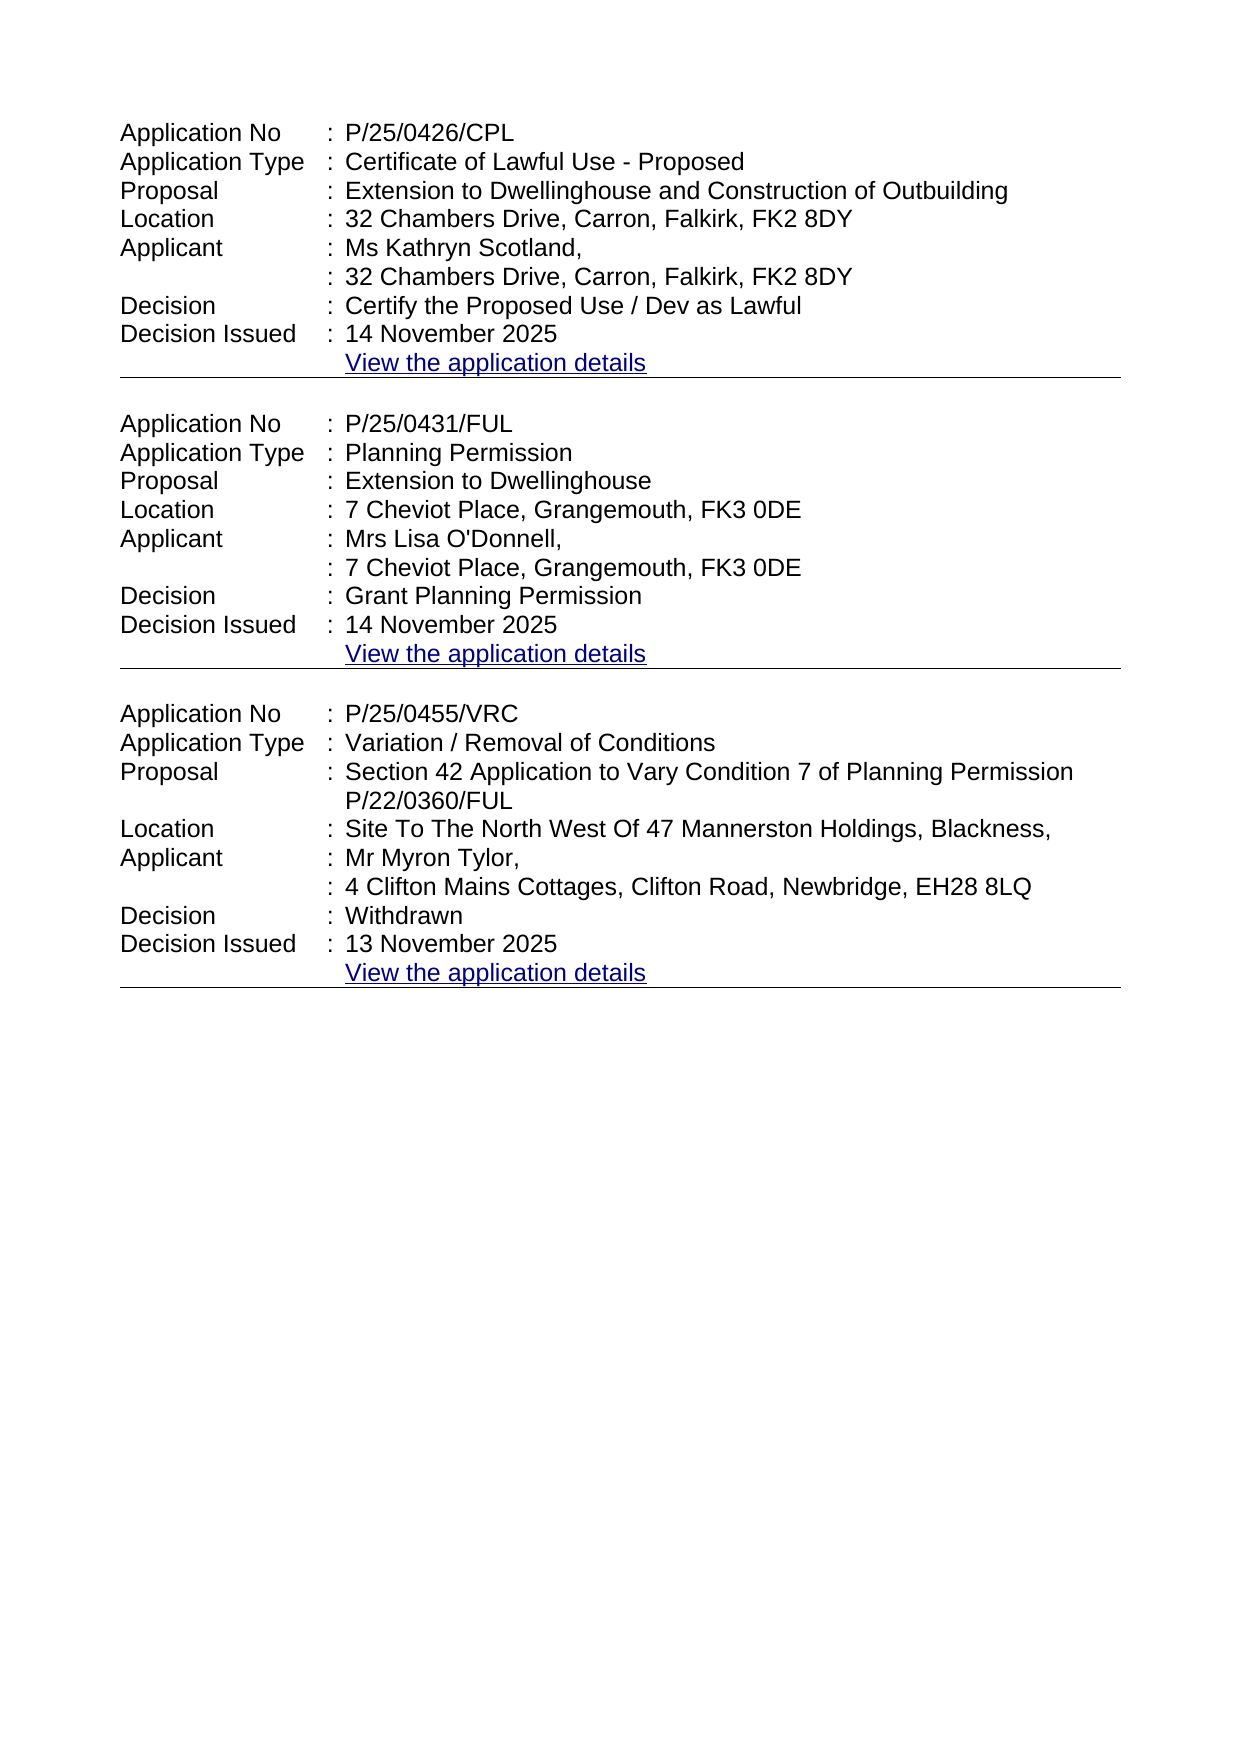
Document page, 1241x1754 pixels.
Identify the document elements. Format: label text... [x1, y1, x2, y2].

text : 32 Chambers Drive, Carron, Falkirk, FK2 8DY [120, 262, 1121, 291]
text Decision : Certify the Proposed Use / Dev as Lawful [120, 291, 1121, 319]
text Applicant : Mr Myron Tylor, [120, 843, 1121, 872]
text Decision : Withdrawn [120, 901, 1121, 929]
text Applicant : Ms Kathryn Scotland, [120, 233, 1121, 262]
text Application Type : Variation / Removal of Conditions [120, 728, 1121, 757]
text : 4 Clifton Mains Cottages, Clifton Road, Newbridge, EH28 8LQ [120, 872, 1121, 901]
text Decision : Grant Planning Permission [120, 581, 1121, 610]
text Application No : P/25/0426/CPL [120, 118, 1121, 147]
text Location : 7 Cheviot Place, Grangemouth, FK3 0DE [120, 495, 1121, 524]
text Application No : P/25/0431/FUL [120, 409, 1121, 438]
text Proposal : Extension to Dwellinghouse and Construction of Outbuilding [120, 176, 1121, 204]
text View the application details [120, 958, 1121, 987]
text View the application details [120, 348, 1121, 377]
text Proposal : Section 42 Application to Vary Condition 7 of Planning Permission [120, 757, 1121, 786]
text : 7 Cheviot Place, Grangemouth, FK3 0DE [120, 553, 1121, 581]
text Location : 32 Chambers Drive, Carron, Falkirk, FK2 8DY [120, 204, 1121, 233]
text View the application details [120, 639, 1121, 668]
text Proposal : Extension to Dwellinghouse [120, 466, 1121, 495]
text Application Type : Certificate of Lawful Use - Proposed [120, 147, 1121, 176]
text Application Type : Planning Permission [120, 438, 1121, 466]
text Decision Issued : 13 November 2025 [120, 929, 1121, 958]
text Location : Site To The North West Of 47 Mannerston Holdings, Blackness, [120, 814, 1121, 843]
text Decision Issued : 14 November 2025 [120, 319, 1121, 348]
text Application No : P/25/0455/VRC [120, 699, 1121, 728]
text Decision Issued : 14 November 2025 [120, 610, 1121, 639]
text Applicant : Mrs Lisa O'Donnell, [120, 524, 1121, 553]
text P/22/0360/FUL [120, 786, 1121, 814]
